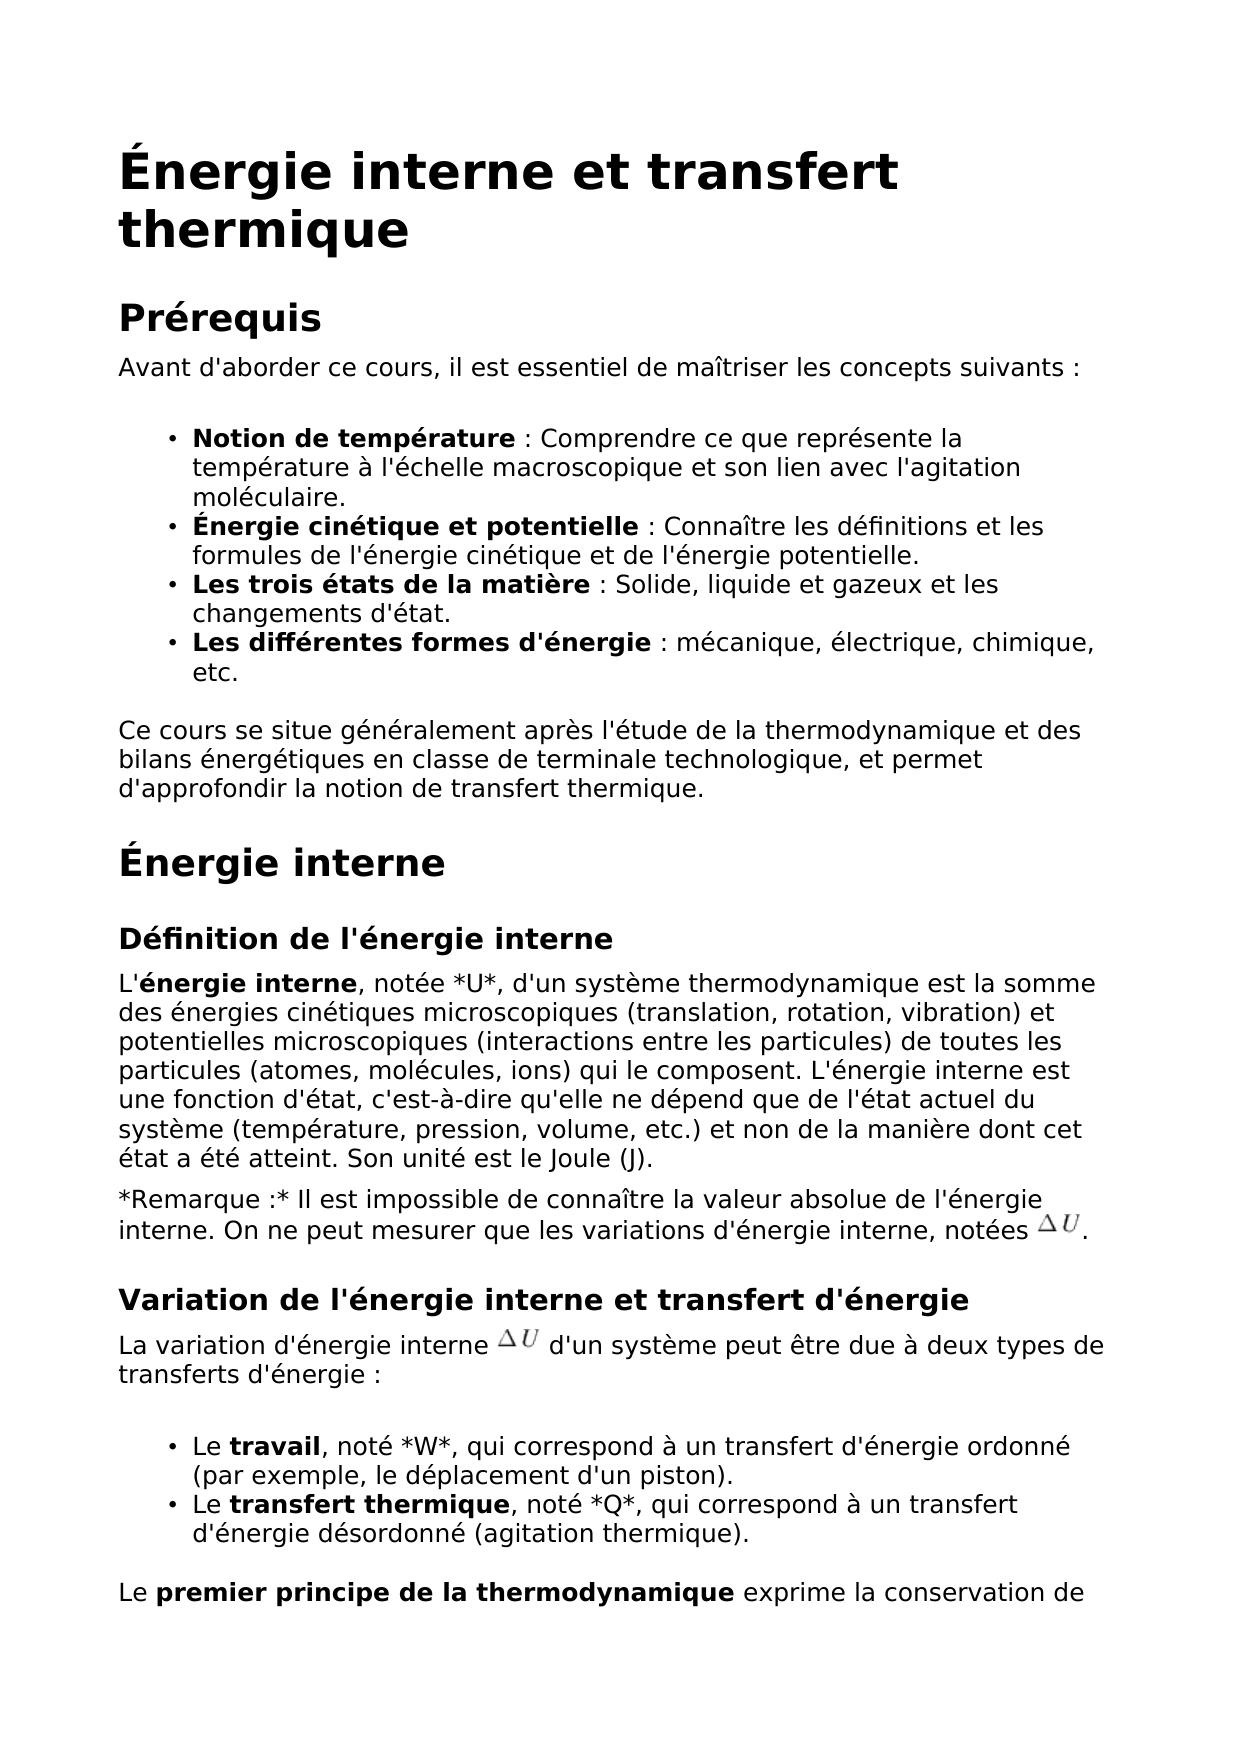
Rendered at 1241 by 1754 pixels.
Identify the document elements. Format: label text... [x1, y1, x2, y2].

list Le travail, noté *W*, qui correspond à un transfert d'énergie ordonné (par exemple, le déplacement d'un piston). [177, 1432, 1122, 1490]
list Énergie cinétique et potentielle : Connaître les définitions et les formules de l'énergie cinétique et de l'énergie potentielle. [177, 512, 1122, 570]
text *Remarque :* Il est impossible de connaître la valeur absolue de l'énergie interne. On ne peut mesurer que les variations d'énergie interne, notées . [118, 1186, 1122, 1246]
text Ce cours se situe généralement après l'étude de la thermodynamique et des bilans énergétiques en classe de terminale technologique, et permet d'approfondir la notion de transfert thermique. [118, 716, 1122, 804]
text La variation d'énergie interne d'un système peut être due à deux types de transferts d'énergie : [118, 1330, 1122, 1390]
subtitle Variation de l'énergie interne et transfert d'énergie [118, 1283, 1122, 1317]
list Les trois états de la matière : Solide, liquide et gazeux et les changements d'état. [177, 570, 1122, 628]
list Les différentes formes d'énergie : mécanique, électrique, chimique, etc. [177, 628, 1122, 687]
subtitle Définition de l'énergie interne [118, 922, 1122, 956]
subtitle Énergie interne [118, 841, 1122, 885]
subtitle Prérequis [118, 297, 1122, 341]
picture [1037, 1214, 1082, 1240]
subtitle Énergie interne et transfert thermique [118, 143, 1122, 259]
text Le premier principe de la thermodynamique exprime la conservation de [118, 1578, 1122, 1607]
text L'énergie interne, notée *U*, d'un système thermodynamique est la somme des énergies cinétiques microscopiques (translation, rotation, vibration) et potentielles microscopiques (interactions entre les particules) de toutes les particules (atomes, molécules, ions) qui le composent. L'énergie interne est une fonction d'état, c'est-à-dire qu'elle ne dépend que de l'état actuel du système (température, pression, volume, etc.) et non de la manière dont cet état a été atteint. Son unité est le Joule (J). [118, 969, 1122, 1173]
picture [497, 1329, 541, 1355]
list Le transfert thermique, noté *Q*, qui correspond à un transfert d'énergie désordonné (agitation thermique). [177, 1490, 1122, 1548]
list Notion de température : Comprendre ce que représente la température à l'échelle macroscopique et son lien avec l'agitation moléculaire. [177, 424, 1122, 512]
text Avant d'aborder ce cours, il est essentiel de maîtriser les concepts suivants : [118, 353, 1122, 382]
